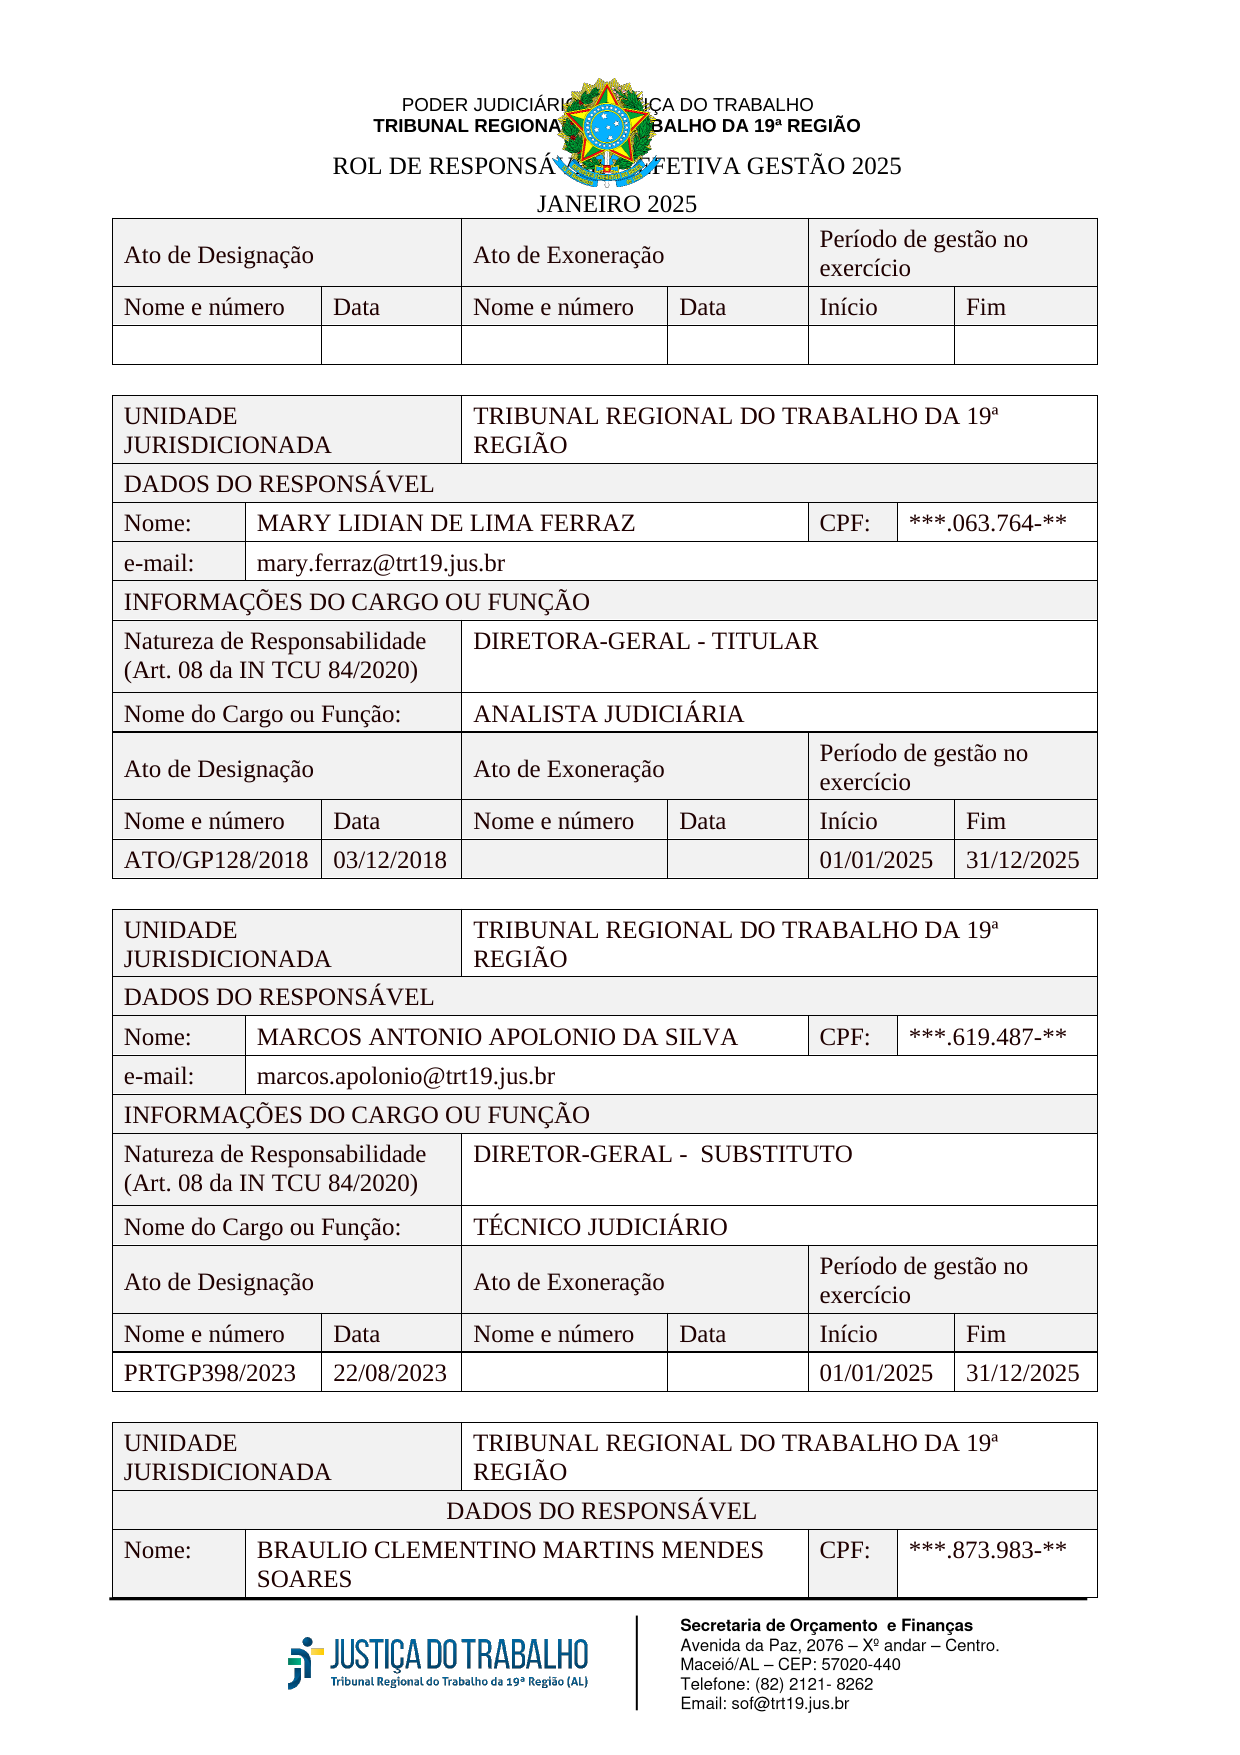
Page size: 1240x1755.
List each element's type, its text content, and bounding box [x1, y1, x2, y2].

table_cell DADOS DO RESPONSÁVEL [113, 464, 1097, 502]
table_cell INFORMAÇÕES DO CARGO OU FUNÇÃO [113, 581, 1097, 619]
table_cell Natureza de Responsabilidade (Art. 08 da IN TCU 84/2020) [113, 1134, 461, 1205]
table_cell Natureza de Responsabilidade (Art. 08 da IN TCU 84/2020) [113, 621, 461, 692]
table_cell 03/12/2018 [322, 840, 461, 877]
table_cell [955, 326, 1097, 364]
table_cell ***.619.487-** [898, 1016, 1097, 1054]
table_header TRIBUNAL REGIONAL DO TRABALHO DA 19ª REGIÃO [462, 910, 1097, 976]
table_cell [113, 326, 321, 364]
table_cell e-mail: [113, 1056, 245, 1093]
table_cell [668, 326, 808, 364]
table_cell PRTGP398/2023 [113, 1353, 321, 1391]
table_cell Ato de Exoneração [462, 733, 808, 799]
table_cell Início [809, 800, 954, 838]
table_cell e-mail: [113, 542, 245, 580]
table_cell ***.063.764-** [898, 503, 1097, 541]
table_cell DADOS DO RESPONSÁVEL [113, 1491, 1097, 1529]
table_header TRIBUNAL REGIONAL DO TRABALHO DA 19ª REGIÃO [462, 1423, 1097, 1490]
table_cell [809, 326, 954, 364]
table_cell Ato de Designação [113, 1246, 461, 1313]
table_cell 22/08/2023 [322, 1353, 461, 1391]
table_cell DIRETORA-GERAL - TITULAR [462, 621, 1097, 692]
table_cell Nome e número [462, 287, 667, 324]
table_cell CPF: [809, 1530, 897, 1597]
table_cell CPF: [809, 503, 897, 541]
table_cell ANALISTA JUDICIÁRIA [462, 693, 1097, 731]
table_cell BRAULIO CLEMENTINO MARTINS MENDES SOARES [246, 1530, 808, 1597]
table_cell 31/12/2025 [955, 840, 1097, 877]
table_cell Nome: [113, 1530, 245, 1597]
table_cell Nome e número [113, 800, 321, 838]
table_cell MARCOS ANTONIO APOLONIO DA SILVA [246, 1016, 808, 1054]
table_cell [668, 840, 808, 877]
table_cell Nome e número [462, 1314, 667, 1351]
table_cell DIRETOR-GERAL - SUBSTITUTO [462, 1134, 1097, 1205]
table_header TRIBUNAL REGIONAL DO TRABALHO DA 19ª REGIÃO [462, 396, 1097, 463]
table_header UNIDADE JURISDICIONADA [113, 910, 461, 976]
table_cell Data [322, 800, 461, 838]
table_cell Fim [955, 1314, 1097, 1351]
table_cell Ato de Designação [113, 733, 461, 799]
table_cell Período de gestão no exercício [809, 219, 1097, 286]
table_cell [462, 326, 667, 364]
table_cell Período de gestão no exercício [809, 733, 1097, 799]
table_cell [462, 840, 667, 877]
table_cell Nome e número [462, 800, 667, 838]
table_cell ATO/GP128/2018 [113, 840, 321, 877]
table_cell Ato de Exoneração [462, 1246, 808, 1313]
table_cell Nome e número [113, 1314, 321, 1351]
table_cell 01/01/2025 [809, 840, 954, 877]
table_cell [668, 1353, 808, 1391]
table_cell Nome e número [113, 287, 321, 324]
table_cell 31/12/2025 [955, 1353, 1097, 1391]
table_cell Nome do Cargo ou Função: [113, 693, 461, 731]
table_cell CPF: [809, 1016, 897, 1054]
table_cell 01/01/2025 [809, 1353, 954, 1391]
table_cell Fim [955, 287, 1097, 324]
table_cell mary.ferraz@trt19.jus.br [246, 542, 1097, 580]
table_cell marcos.apolonio@trt19.jus.br [246, 1056, 1097, 1093]
table_cell Nome: [113, 1016, 245, 1054]
table_cell Nome do Cargo ou Função: [113, 1206, 461, 1244]
table_cell Data [668, 800, 808, 838]
table_cell Período de gestão no exercício [809, 1246, 1097, 1313]
table_cell Ato de Designação [113, 219, 461, 286]
table_cell Data [322, 1314, 461, 1351]
table_cell Data [668, 287, 808, 324]
table_header UNIDADE JURISDICIONADA [113, 1423, 461, 1490]
table_cell [462, 1353, 667, 1391]
table_cell Fim [955, 800, 1097, 838]
table_cell Início [809, 1314, 954, 1351]
table_cell Nome: [113, 503, 245, 541]
table_cell Data [322, 287, 461, 324]
table_cell [322, 326, 461, 364]
table_cell MARY LIDIAN DE LIMA FERRAZ [246, 503, 808, 541]
table_cell DADOS DO RESPONSÁVEL [113, 977, 1097, 1015]
table_cell TÉCNICO JUDICIÁRIO [462, 1206, 1097, 1244]
table_cell Início [809, 287, 954, 324]
table_cell Data [668, 1314, 808, 1351]
table_header UNIDADE JURISDICIONADA [113, 396, 461, 463]
table_cell INFORMAÇÕES DO CARGO OU FUNÇÃO [113, 1095, 1097, 1133]
table_cell Ato de Exoneração [462, 219, 808, 286]
table_cell ***.873.983-** [898, 1530, 1097, 1597]
